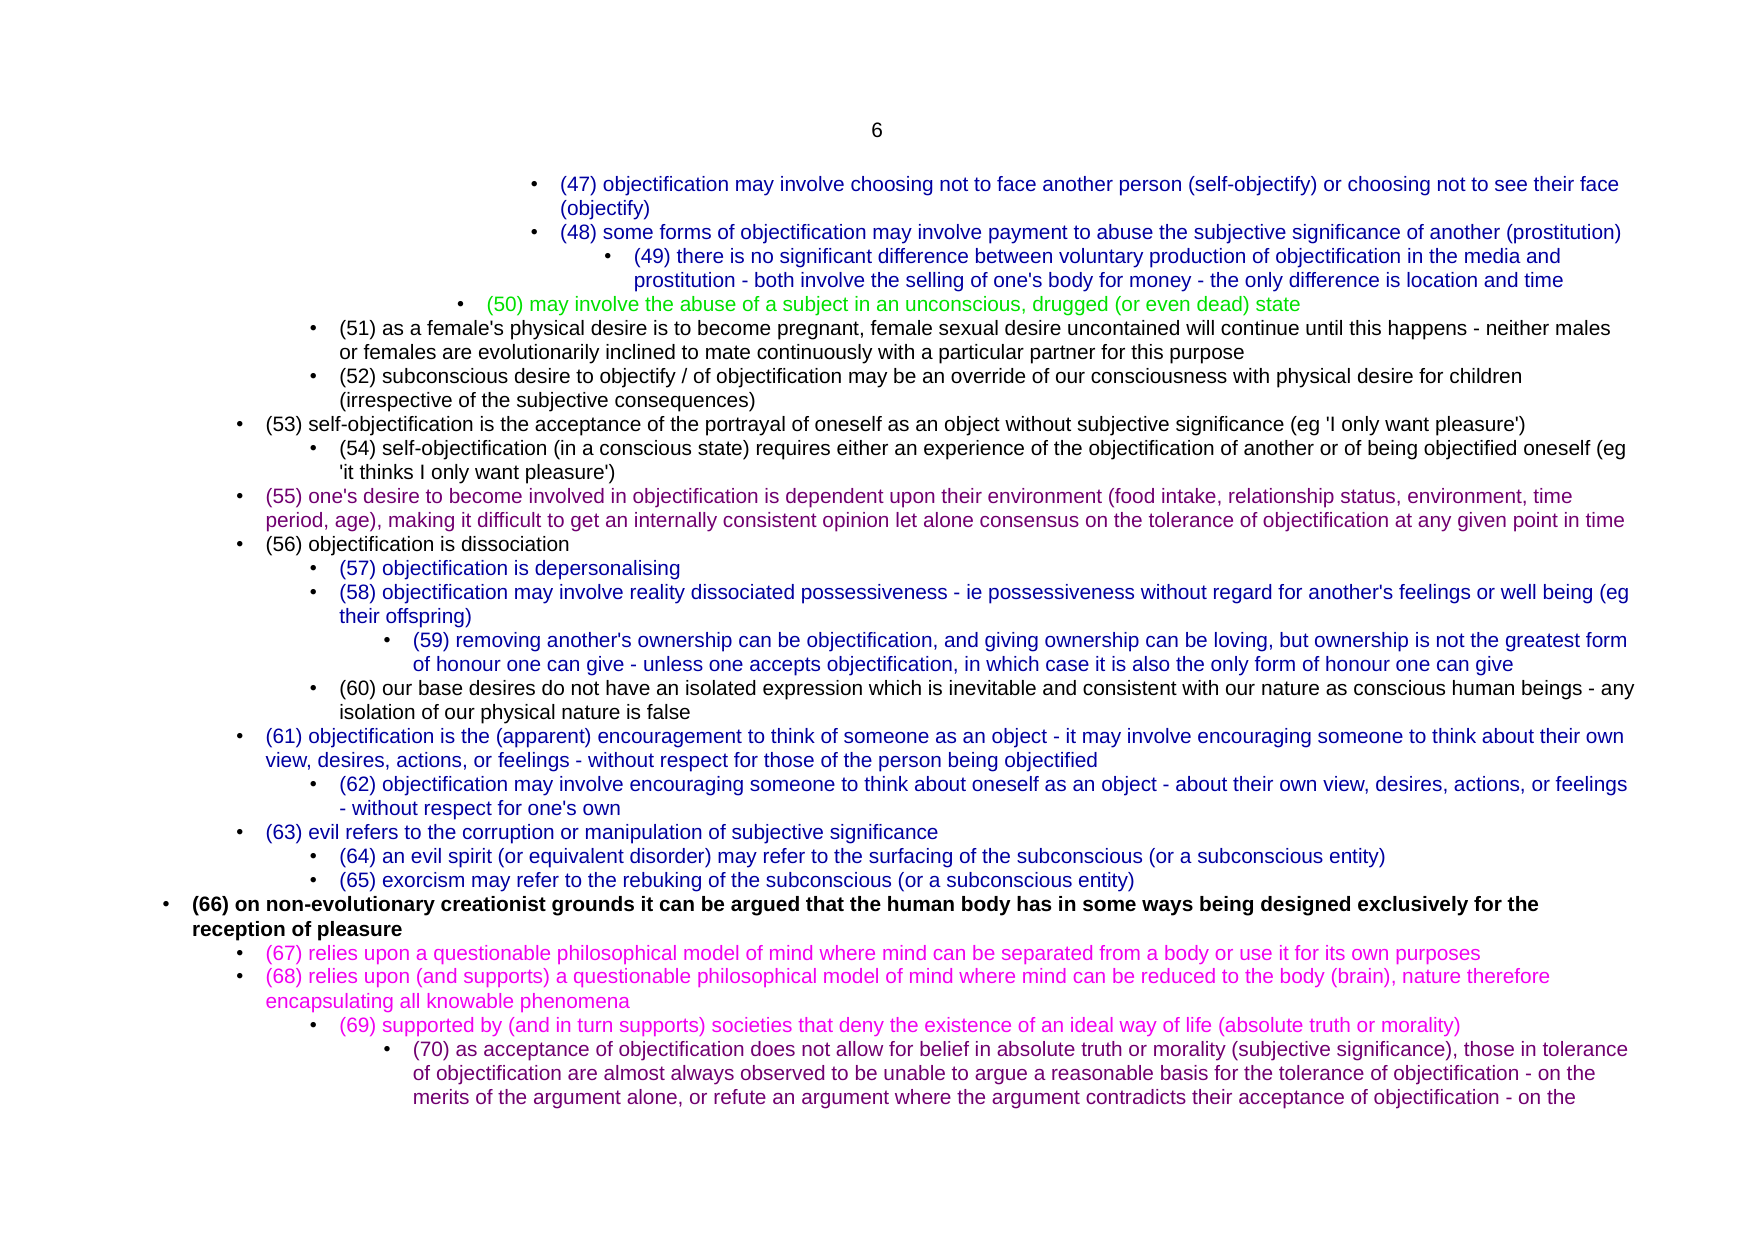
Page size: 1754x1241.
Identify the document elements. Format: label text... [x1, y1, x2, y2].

list (58) objectification may involve reality dissociated possessiveness - ie possessiveness without regard for another's feelings or well being (eg their offspring) [309, 580, 1636, 628]
list (50) may involve the abuse of a subject in an unconscious, drugged (or even dead) state [457, 292, 1636, 316]
list (48) some forms of objectification may involve payment to abuse the subjective significance of another (prostitution) [531, 219, 1636, 244]
list (64) an evil spirit (or equivalent disorder) may refer to the surfacing of the subconscious (or a subconscious entity) [309, 844, 1636, 868]
list (67) relies upon a questionable philosophical model of mind where mind can be separated from a body or use it for its own purposes [236, 940, 1636, 964]
list (57) objectification is depersonalising [309, 556, 1636, 580]
list (56) objectification is dissociation [236, 532, 1636, 556]
list (52) subconscious desire to objectify / of objectification may be an override of our consciousness with physical desire for children (irrespective of the subjective consequences) [309, 364, 1636, 412]
list (62) objectification may involve encouraging someone to think about oneself as an object - about their own view, desires, actions, or feelings - without respect for one's own [309, 772, 1636, 820]
list (61) objectification is the (apparent) encouragement to think of someone as an object - it may involve encouraging someone to think about their own view, desires, actions, or feelings - without respect for those of the person being objectified [236, 724, 1636, 772]
list (49) there is no significant difference between voluntary production of objectification in the media and prostitution - both involve the selling of one's body for money - the only difference is location and time [604, 244, 1636, 292]
list (53) self-objectification is the acceptance of the portrayal of oneself as an object without subjective significance (eg 'I only want pleasure') [236, 412, 1636, 436]
list (65) exorcism may refer to the rebuking of the subconscious (or a subconscious entity) [309, 868, 1636, 892]
list (60) our base desires do not have an isolated expression which is inevitable and consistent with our nature as conscious human beings - any isolation of our physical nature is false [309, 676, 1636, 724]
list (66) on non-evolutionary creationist grounds it can be argued that the human body has in some ways being designed exclusively for the reception of pleasure [162, 892, 1636, 940]
list (63) evil refers to the corruption or manipulation of subjective significance [236, 820, 1636, 844]
list (51) as a female's physical desire is to become pregnant, female sexual desire uncontained will continue until this happens - neither males or females are evolutionarily inclined to mate continuously with a particular partner for this purpose [309, 316, 1636, 364]
list (47) objectification may involve choosing not to face another person (self-objectify) or choosing not to see their face (objectify) [531, 172, 1636, 219]
list (68) relies upon (and supports) a questionable philosophical model of mind where mind can be reduced to the body (brain), nature therefore encapsulating all knowable phenomena [236, 964, 1636, 1012]
list (69) supported by (and in turn supports) societies that deny the existence of an ideal way of life (absolute truth or morality) [309, 1012, 1636, 1036]
list (70) as acceptance of objectification does not allow for belief in absolute truth or morality (subjective significance), those in tolerance of objectification are almost always observed to be unable to argue a reasonable basis for the tolerance of objectification - on the merits of the argument alone, or refute an argument where the argument contradicts their acceptance of objectification - on the [383, 1036, 1636, 1108]
list (55) one's desire to become involved in objectification is dependent upon their environment (food intake, relationship status, environment, time period, age), making it difficult to get an internally consistent opinion let alone consensus on the tolerance of objectification at any given point in time [236, 484, 1636, 532]
list (54) self-objectification (in a conscious state) requires either an experience of the objectification of another or of being objectified oneself (eg 'it thinks I only want pleasure') [309, 436, 1636, 484]
list (59) removing another's ownership can be objectification, and giving ownership can be loving, but ownership is not the greatest form of honour one can give - unless one accepts objectification, in which case it is also the only form of honour one can give [383, 628, 1636, 676]
